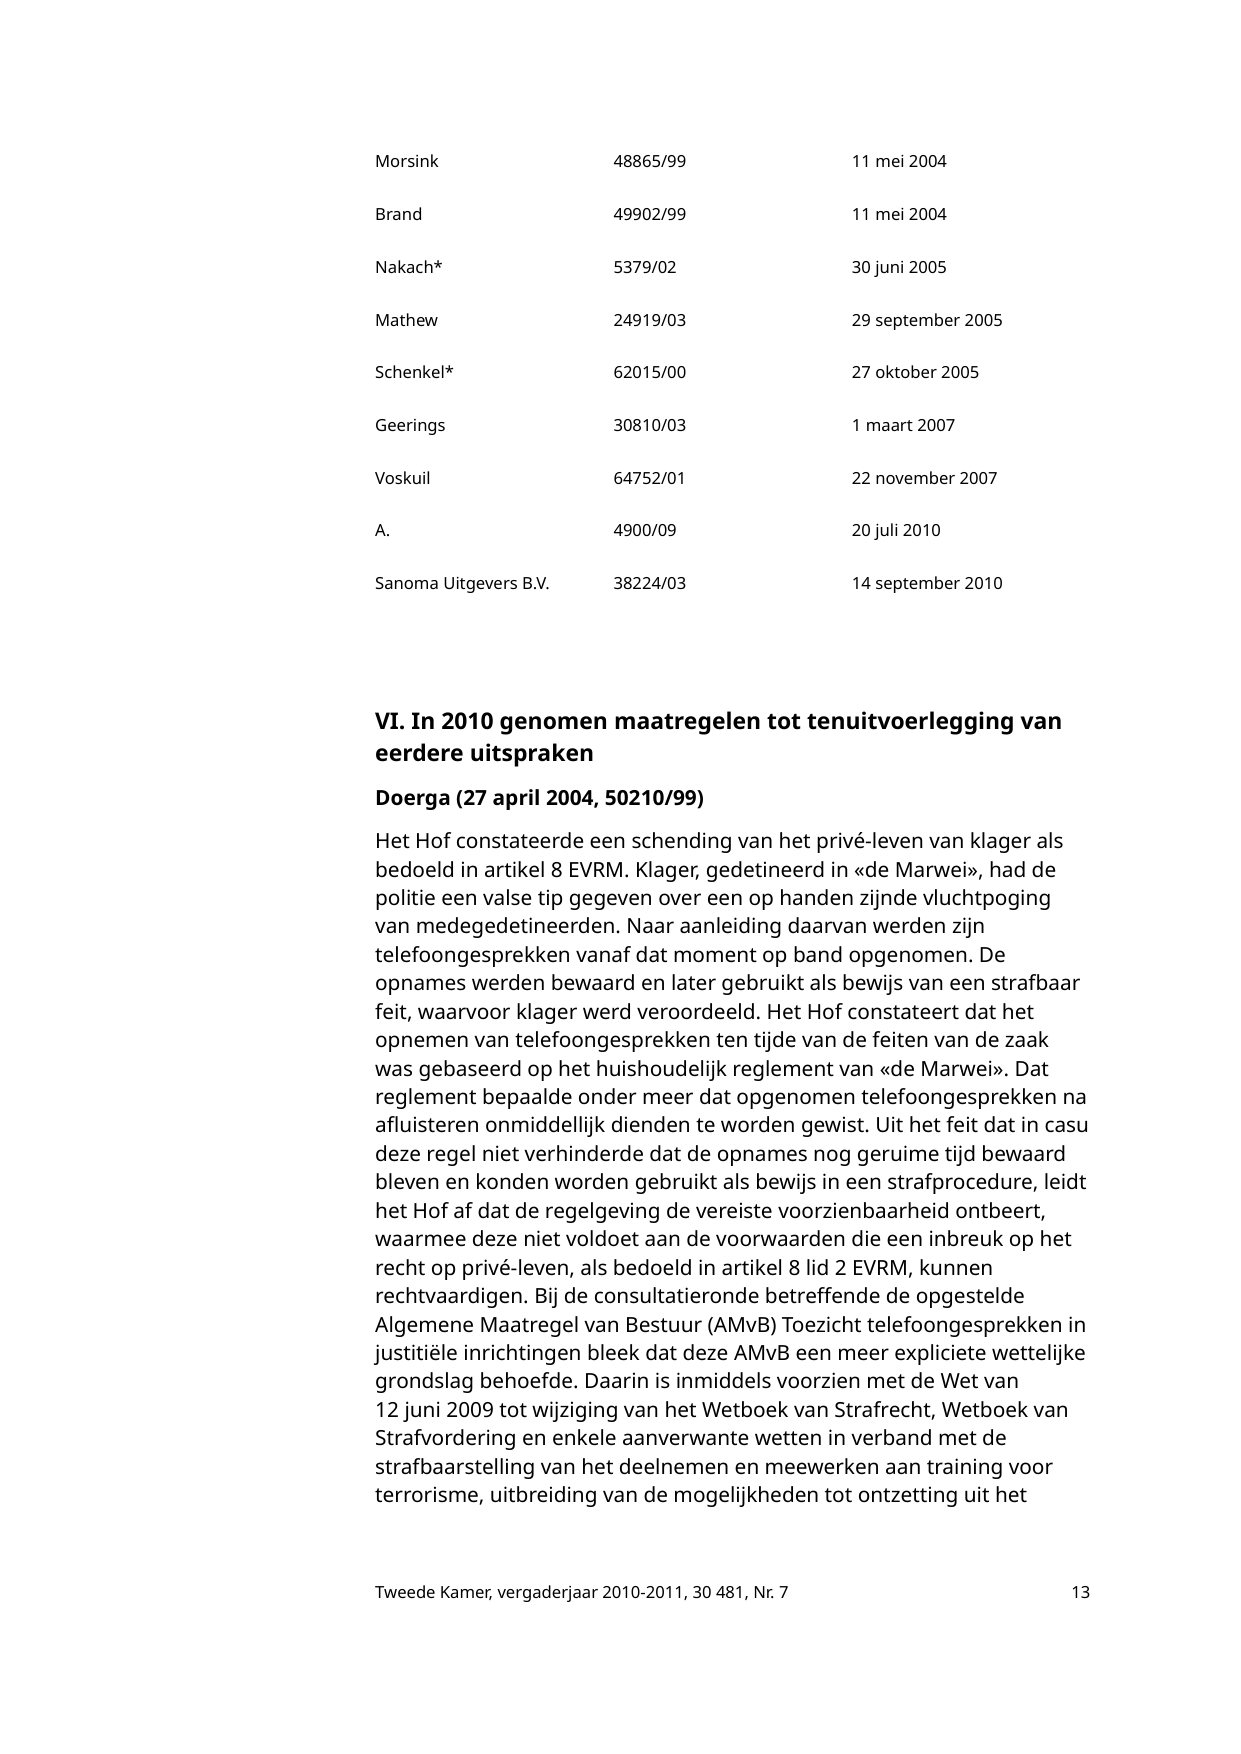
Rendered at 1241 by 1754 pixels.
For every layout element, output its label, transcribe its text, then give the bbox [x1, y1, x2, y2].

table_cell 29 september 2005 [852, 419, 1090, 471]
table_cell 22 november 2007 [852, 577, 1090, 629]
table_cell 4900/09 [613, 630, 852, 682]
table_cell 24919/03 [613, 419, 852, 471]
table_cell 11 mei 2004 [852, 313, 1090, 366]
table_cell Morsink [375, 261, 613, 313]
table_cell 27 oktober 2005 [852, 471, 1090, 524]
table_cell 20 juli 2010 [852, 630, 1090, 682]
table_cell 64752/01 [613, 577, 852, 629]
table_cell 38224/03 [613, 682, 852, 735]
table_cell 14 september 2010 [852, 682, 1090, 735]
table_cell Sanoma Uitgevers B.V. [375, 682, 613, 735]
table_cell 5379/02 [613, 366, 852, 419]
table_cell 49902/99 [613, 313, 852, 366]
table_header 27 april 2004 [852, 208, 1090, 261]
table_cell 11 mei 2004 [852, 261, 1090, 313]
table_cell 30810/03 [613, 524, 852, 577]
table_cell 30 juni 2005 [852, 366, 1090, 419]
table_cell Mathew [375, 419, 613, 471]
table_cell Schenkel* [375, 471, 613, 524]
table_cell Voskuil [375, 577, 613, 629]
table_cell 48865/99 [613, 261, 852, 313]
table_cell 1 maart 2007 [852, 524, 1090, 577]
table_header Doerga* [375, 208, 613, 261]
table_cell Brand [375, 313, 613, 366]
table_cell Nakach* [375, 366, 613, 419]
subtitle VI. In 2010 genomen maatregelen tot tenuitvoerlegging van eerdere uitspraken [375, 816, 1090, 878]
table_header 50210/99 [613, 208, 852, 261]
table_cell Geerings [375, 524, 613, 577]
table_cell A. [375, 630, 613, 682]
text Doerga (27 april 2004, 50210/99) [375, 893, 1090, 922]
table_cell 62015/00 [613, 471, 852, 524]
text Het Hof constateerde een schending van het privé-leven van klager als bedoeld in artikel 8 EVRM. Klager, gedetineerd in «de Marwei», had de politie een valse tip gegeven over een op handen zijnde vluchtpoging van medegedetineerden. Naar aanleiding daarvan werden zijn telefoongesprekken vanaf dat moment op band opgenomen. De opnames werden bewaard en later gebruikt als bewijs van een strafbaar feit, waarvoor klager werd veroordeeld. Het Hof constateert dat het opnemen van telefoongesprekken ten tijde van de feiten van de zaak was gebaseerd op het huishoudelijk reglement van «de Marwei». Dat reglement bepaalde onder meer dat opgenomen telefoongesprekken na afluisteren onmiddellijk dienden te worden gewist. Uit het feit dat in casu deze regel niet verhinderde dat de opnames nog geruime tijd bewaard bleven en konden worden gebruikt als bewijs in een strafprocedure, leidt het Hof af dat de regelgeving de vereiste voorzienbaarheid ontbeert, waarmee deze niet voldoet aan de voorwaarden die een inbreuk op het recht op privé-leven, als bedoeld in artikel 8 lid 2 EVRM, kunnen rechtvaardigen. Bij de consultatieronde betreffende de opgestelde Algemene Maatregel van Bestuur (AMvB) Toezicht telefoongesprekken in justitiële inrichtingen bleek dat deze AMvB een meer expliciete wettelijke grondslag behoefde. Daarin is inmiddels voorzien met de Wet van 12 juni 2009 tot wijziging van het Wetboek van Strafrecht, Wetboek van Strafvordering en enkele aanverwante wetten in verband met de strafbaarstelling van het deelnemen en meewerken aan training voor terrorisme, uitbreiding van de mogelijkheden tot ontzetting uit het beroep als bijkomende straf en enkele andere wijzigingen (Stb. 2009, 245). De AMvB, het Besluit toezicht telefoongesprekken justitiële inrichtingen, is op 1 januari 2011 in werking getreden. [375, 937, 1090, 1534]
